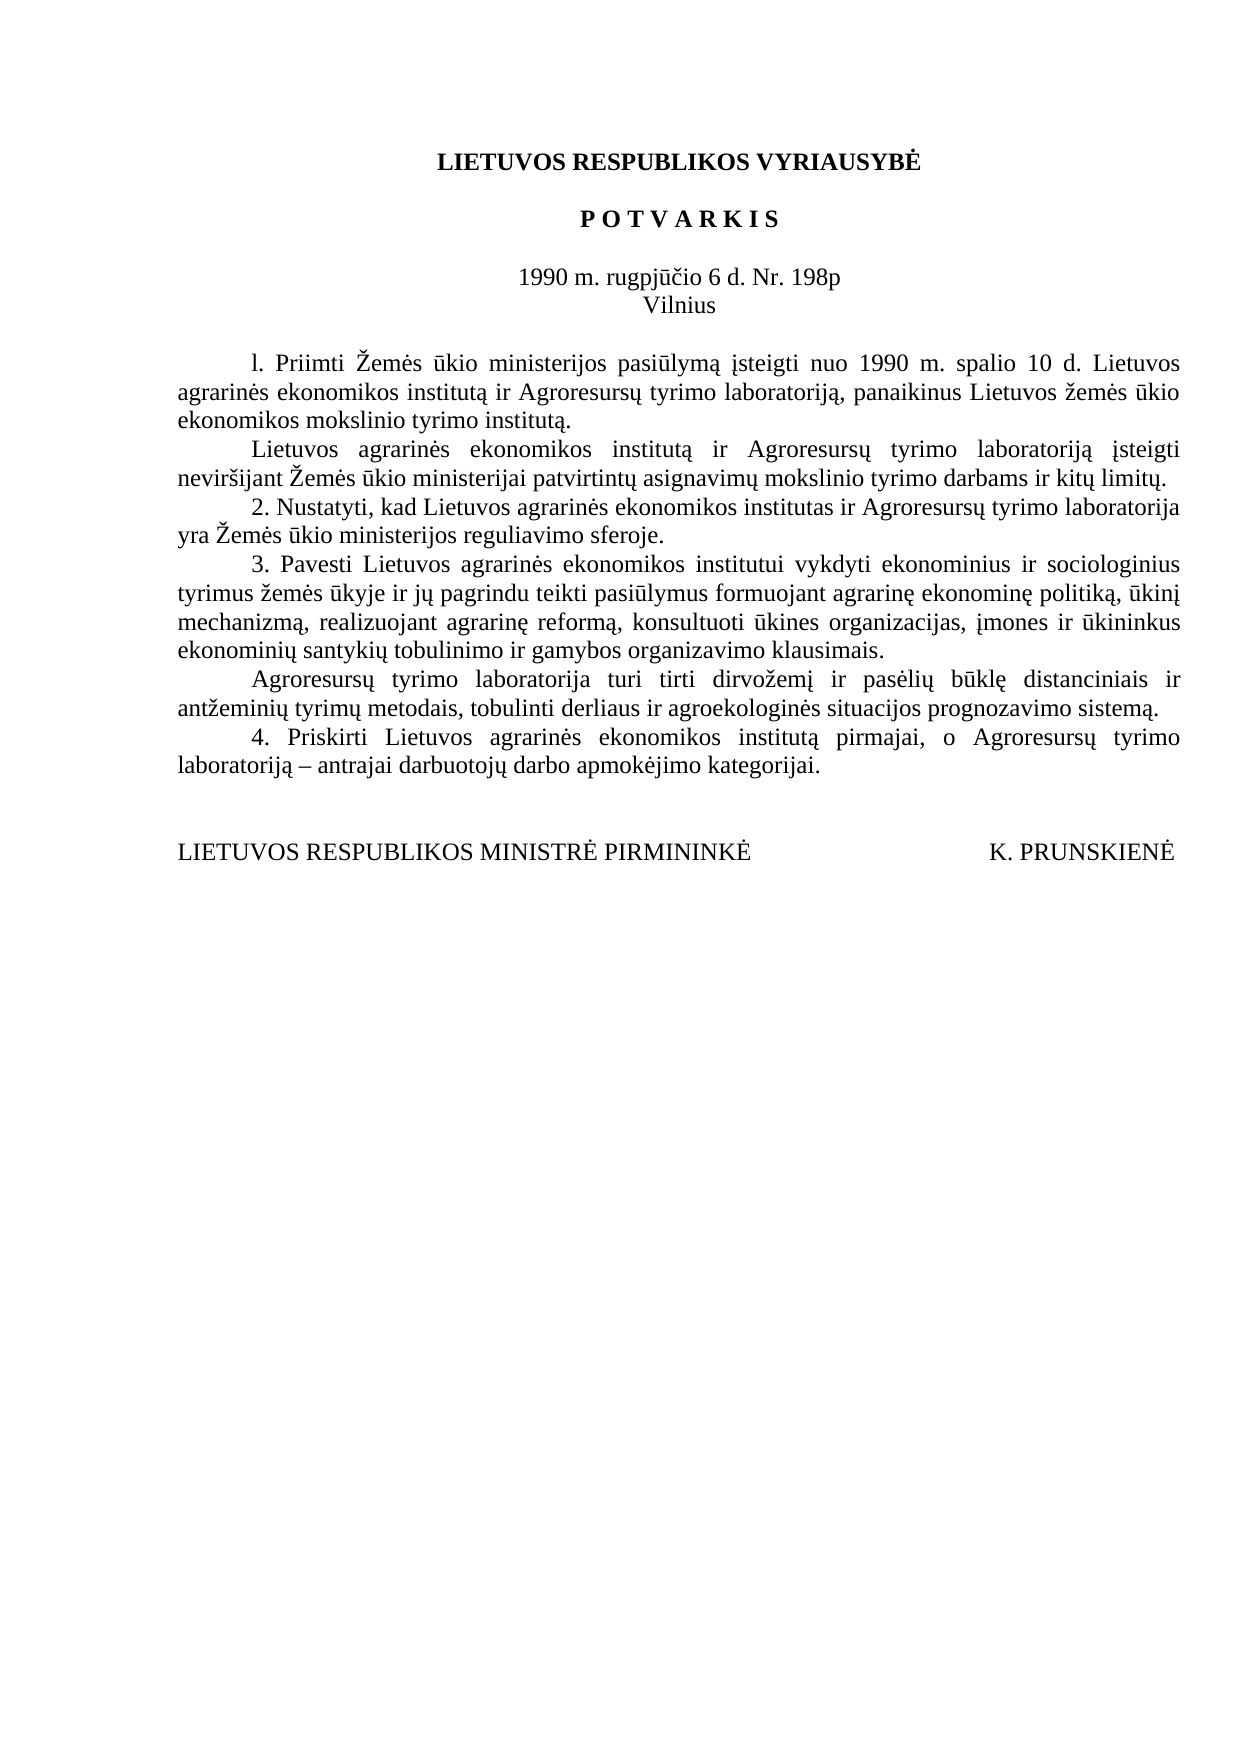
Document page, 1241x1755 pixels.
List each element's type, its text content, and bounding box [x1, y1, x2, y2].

text LIETUVOS RESPUBLIKOS MINISTRĖ PIRMININKĖ K. PRUNSKIENĖ [177, 837, 1181, 866]
text 2. Nustatyti, kad Lietuvos agrarinės ekonomikos institutas ir Agroresursų tyrimo laboratorija yra Žemės ūkio ministerijos reguliavimo sferoje. [177, 492, 1181, 549]
text l. Priimti Žemės ūkio ministerijos pasiūlymą įsteigti nuo 1990 m. spalio 10 d. Lietuvos agrarinės ekonomikos institutą ir Agroresursų tyrimo laboratoriją, panaikinus Lietuvos žemės ūkio ekonomikos mokslinio tyrimo institutą. [177, 348, 1181, 434]
text P O T V A R K I S [177, 204, 1181, 233]
text 4. Priskirti Lietuvos agrarinės ekonomikos institutą pirmajai, o Agroresursų tyrimo laboratoriją – antrajai darbuotojų darbo apmokėjimo kategorijai. [177, 722, 1181, 779]
text Agroresursų tyrimo laboratorija turi tirti dirvožemį ir pasėlių būklę distanciniais ir antžeminių tyrimų metodais, tobulinti derliaus ir agroekologinės situacijos prognozavimo sistemą. [177, 664, 1181, 722]
text 3. Pavesti Lietuvos agrarinės ekonomikos institutui vykdyti ekonominius ir sociologinius tyrimus žemės ūkyje ir jų pagrindu teikti pasiūlymus formuojant agrarinę ekonominę politiką, ūkinį mechanizmą, realizuojant agrarinę reformą, konsultuoti ūkines organizacijas, įmones ir ūkininkus ekonominių santykių tobulinimo ir gamybos organizavimo klausimais. [177, 549, 1181, 664]
text LIETUVOS RESPUBLIKOS VYRIAUSYBĖ [177, 147, 1181, 176]
text 1990 m. rugpjūčio 6 d. Nr. 198p [177, 262, 1181, 291]
text Lietuvos agrarinės ekonomikos institutą ir Agroresursų tyrimo laboratoriją įsteigti neviršijant Žemės ūkio ministerijai patvirtintų asignavimų mokslinio tyrimo darbams ir kitų limitų. [177, 434, 1181, 492]
text Vilnius [177, 291, 1181, 319]
